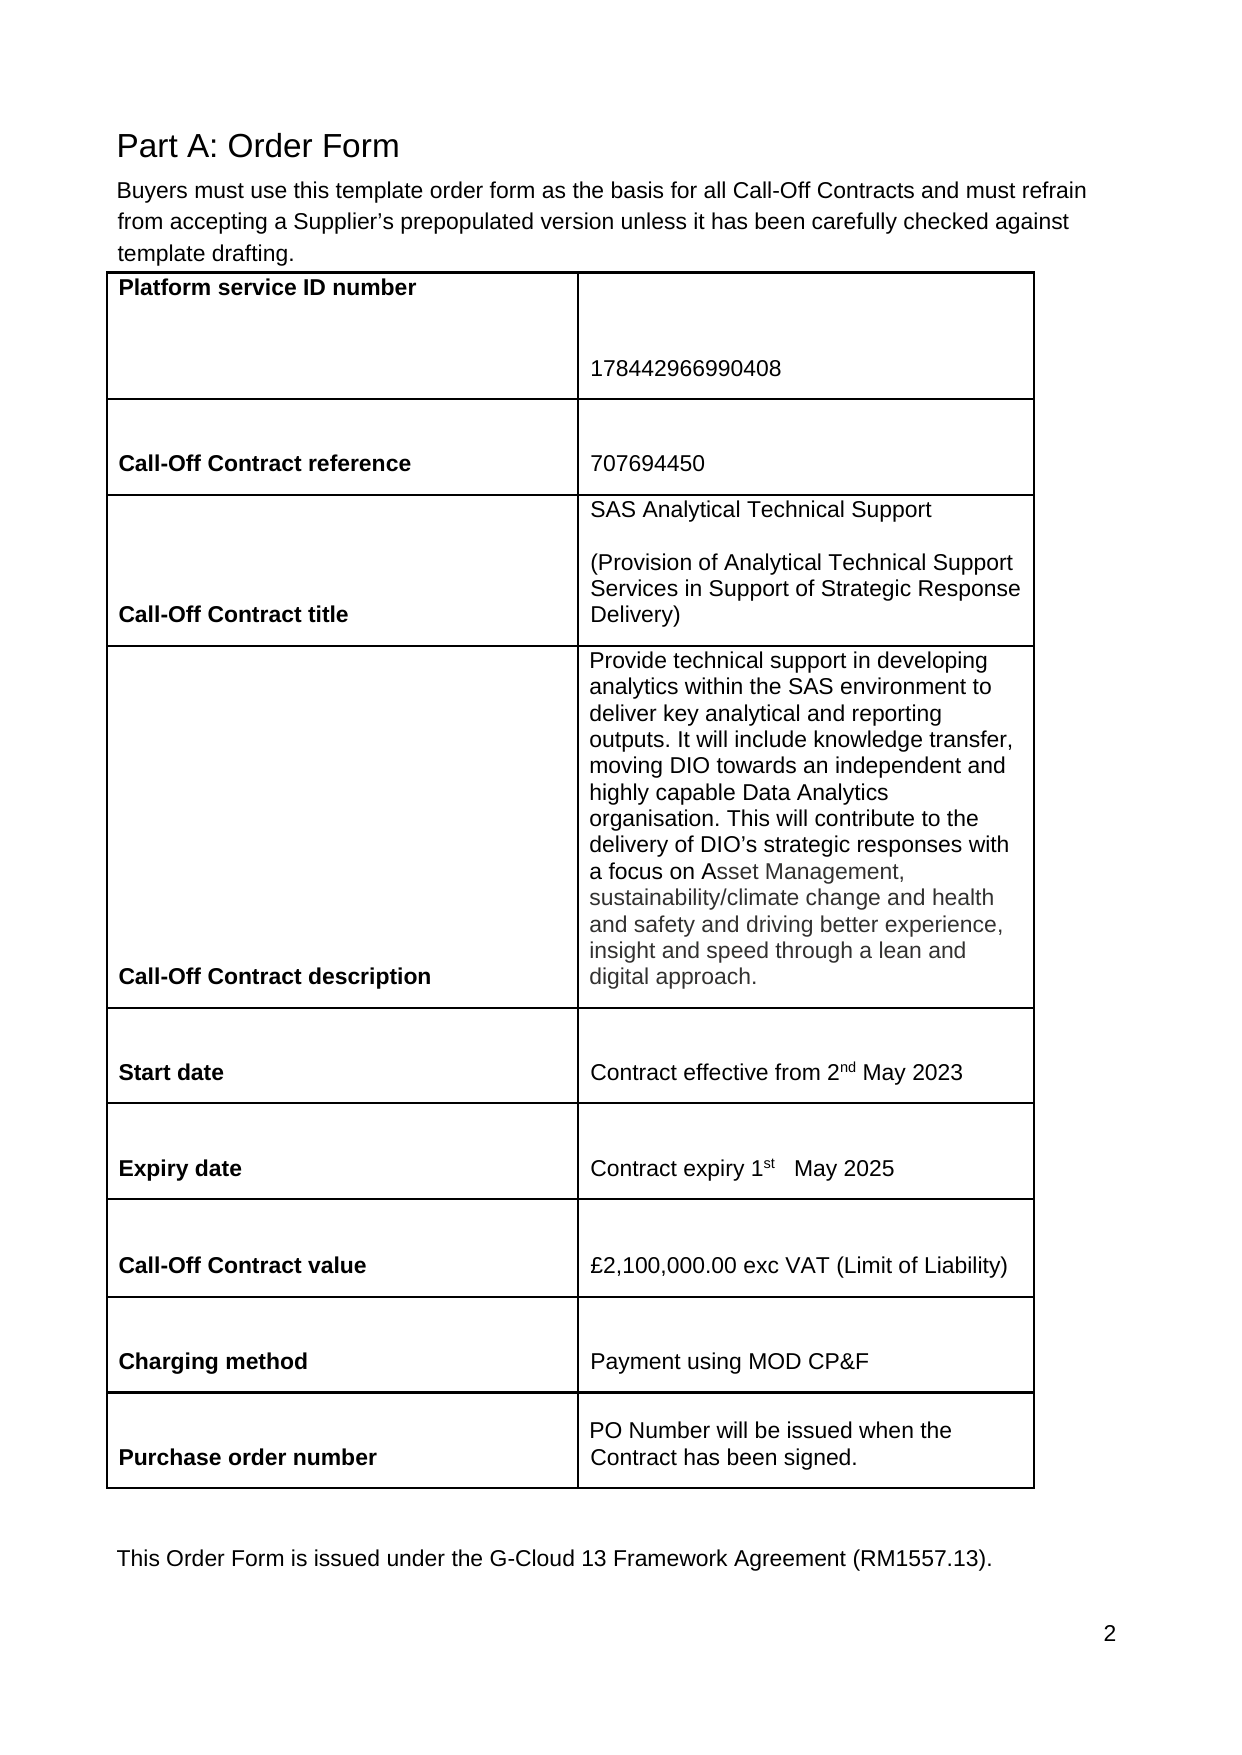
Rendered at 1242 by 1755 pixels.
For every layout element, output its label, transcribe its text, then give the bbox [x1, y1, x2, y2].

table_cell PO Number will be issued when the Contract has been signed. [579, 1394, 1033, 1487]
subtitle Part A: Order Form [0, 126, 1122, 164]
table_cell Provide technical support in developing analytics within the SAS environment to deliver key analytical and reporting outputs. It will include knowledge transfer, moving DIO towards an independent and highly capable Data Analytics organisation. This will contribute to the delivery of DIO’s strategic responses with a focus on Asset Management, sustainability/climate change and health and safety and driving better experience, insight and speed through a lean and digital approach​. [579, 647, 1033, 1007]
table_cell 707694450 [579, 400, 1033, 494]
text This Order Form is issued under the G-Cloud 13 Framework Agreement (RM1557.13). [116, 1545, 1121, 1572]
table_cell Payment using MOD CP&F [579, 1298, 1033, 1391]
table_cell Call-Off Contract reference [108, 400, 577, 494]
table_cell Charging method [108, 1298, 577, 1391]
table_cell Contract effective from 2nd May 2023 [579, 1009, 1033, 1102]
text Buyers must use this template order form as the basis for all Call-Off Contracts and must refrain from accepting a Supplier’s prepopulated version unless it has been carefully checked against template drafting. [116, 177, 1121, 266]
table_cell Call-Off Contract title [108, 496, 577, 645]
table_header 178442966990408 [579, 274, 1033, 398]
table_cell Purchase order number [108, 1394, 577, 1487]
table_cell Contract expiry 1st May 2025 [579, 1104, 1033, 1198]
table_header Platform service ID number [108, 274, 577, 398]
table_cell £2,100,000.00 exc VAT (Limit of Liability) [579, 1200, 1033, 1296]
table_cell SAS Analytical Technical Support (Provision of Analytical Technical Support Services in Support of Strategic Response Delivery) [579, 496, 1033, 645]
table_cell Expiry date [108, 1104, 577, 1198]
table_cell Call-Off Contract value [108, 1200, 577, 1296]
table_cell Call-Off Contract description [108, 647, 577, 1007]
table_cell Start date [108, 1009, 577, 1102]
